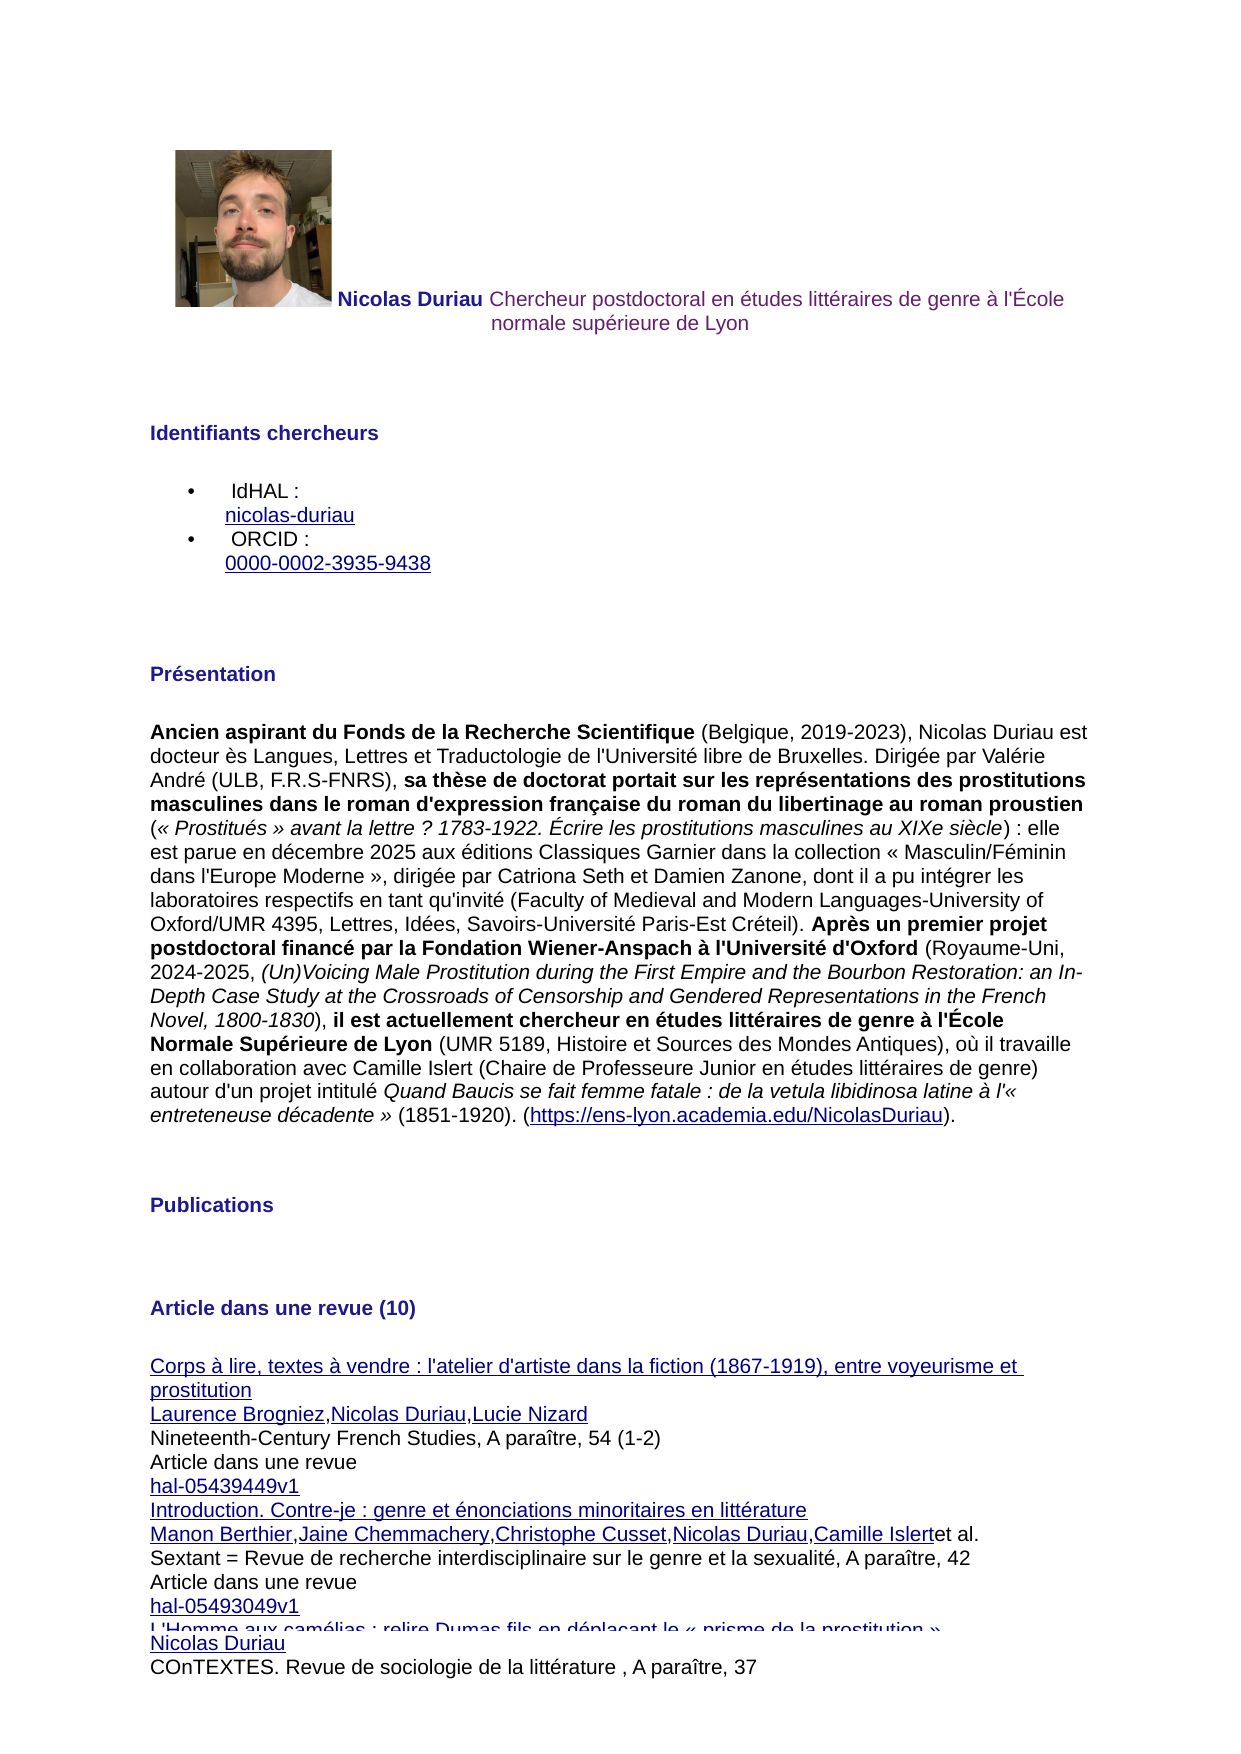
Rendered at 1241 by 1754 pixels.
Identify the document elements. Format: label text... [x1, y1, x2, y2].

subtitle Publications [150, 1193, 1090, 1217]
list 0000-0002-3935-9438 [187, 551, 1090, 575]
table_cell L'Homme aux camélias : relire Dumas fils en déplaçant le « prisme de la prostitution » Nicolas Duriau COnTEXTES. Revue de sociologie de la littérature , A paraître, 37 [150, 1618, 1090, 1679]
subtitle Nicolas Duriau Chercheur postdoctoral en études littéraires de genre à l'École normale supérieure de Lyon [150, 150, 1090, 334]
list ORCID : [187, 527, 1090, 551]
table_cell Introduction. Contre-je : genre et énonciations minoritaires en littérature Manon Berthier,Jaine Chemmachery,Christophe Cusset,Nicolas Duriau,Camille Islertet al. Sextant = Revue de recherche interdisciplinaire sur le genre et la sexualité, A paraître, 42 Article dans une revue hal-05493049v1 [150, 1498, 1090, 1618]
subtitle Article dans une revue (10) [150, 1296, 1090, 1320]
list nicolas-duriau [187, 503, 1090, 527]
subtitle Identifiants chercheurs [150, 421, 1090, 445]
table_header Corps à lire, textes à vendre : l'atelier d'artiste dans la fiction (1867-1919), entre voyeurisme et prostitution Laurence Brogniez,Nicolas Duriau,Lucie Nizard Nineteenth-Century French Studies, A paraître, 54 (1-2) Article dans une revue hal-05439449v1 [150, 1354, 1090, 1498]
subtitle Présentation [150, 662, 1090, 686]
picture [175, 150, 332, 307]
text Ancien aspirant du Fonds de la Recherche Scientifique (Belgique, 2019-2023), Nicolas Duriau est docteur ès Langues, Lettres et Traductologie de l'Université libre de Bruxelles. Dirigée par Valérie André (ULB, F.R.S-FNRS), sa thèse de doctorat portait sur les représentations des prostitutions masculines dans le roman d'expression française du roman du libertinage au roman proustien (« Prostitués » avant la lettre ? 1783-1922. Écrire les prostitutions masculines au XIXe siècle) : elle est parue en décembre 2025 aux éditions Classiques Garnier dans la collection « Masculin/Féminin dans l'Europe Moderne », dirigée par Catriona Seth et Damien Zanone, dont il a pu intégrer les laboratoires respectifs en tant qu'invité (Faculty of Medieval and Modern Languages-University of Oxford/UMR 4395, Lettres, Idées, Savoirs-Université Paris-Est Créteil). Après un premier projet postdoctoral financé par la Fondation Wiener-Anspach à l'Université d'Oxford (Royaume-Uni, 2024-2025, (Un)Voicing Male Prostitution during the First Empire and the Bourbon Restoration: an In-Depth Case Study at the Crossroads of Censorship and Gendered Representations in the French Novel, 1800-1830), il est actuellement chercheur en études littéraires de genre à l'École Normale Supérieure de Lyon (UMR 5189, Histoire et Sources des Mondes Antiques), où il travaille en collaboration avec Camille Islert (Chaire de Professeure Junior en études littéraires de genre) autour d'un projet intitulé Quand Baucis se fait femme fatale : de la vetula libidinosa latine à l'« entreteneuse décadente » (1851-1920). (https://ens-lyon.academia.edu/NicolasDuriau). [150, 720, 1090, 1127]
list IdHAL : [187, 479, 1090, 503]
